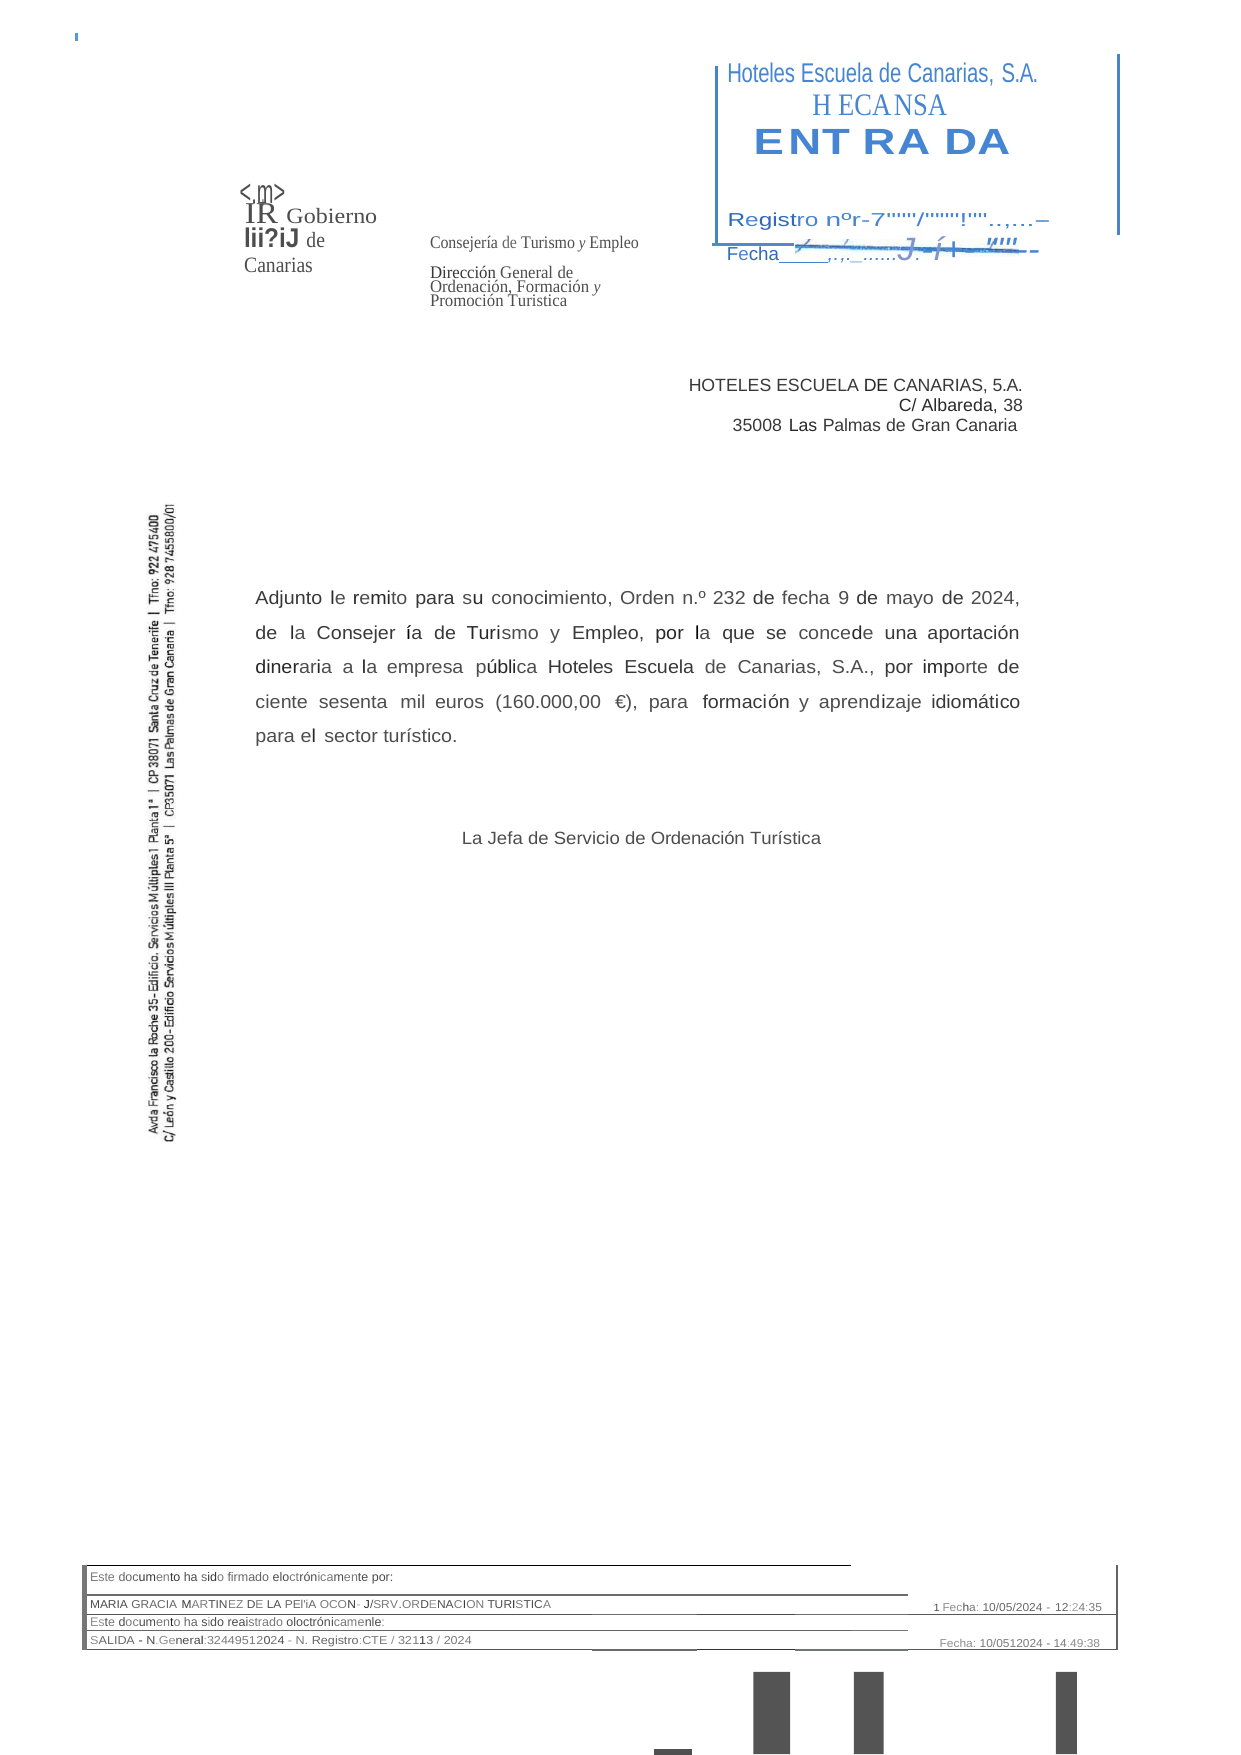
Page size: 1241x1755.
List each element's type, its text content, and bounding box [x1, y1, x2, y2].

table_cell [592, 1631, 697, 1649]
text lii?iJ de Canarias [244, 227, 396, 277]
text Registro nºr-7'"'"/'"""!""..,...--­ [727, 209, 1117, 230]
text Hoteles Escuela de Canarias, S.A. [725, 59, 1041, 89]
table_cell [851, 1596, 908, 1614]
table_header Este documento ha sido firmado eloctrónicamente por: [87, 1566, 851, 1594]
text HOTELES ESCUELA DE CANARIAS, 5.A. [688, 374, 1130, 395]
table_header [851, 1565, 1116, 1594]
text C/ Albareda, 38 35008 Las Palmas de Gran Canaria [732, 396, 1024, 435]
text IR Gobierno [244, 209, 396, 227]
table_cell [592, 1596, 697, 1614]
text Fecha ,.,._......J.-í+- "'"-- [727, 230, 1130, 267]
text Adjunto le remito para su conocimiento, Orden n.º 232 de fecha 9 de mayo de 2024, de la Consejer ía de Turismo y Empleo, por la que se concede una aportación dineraria a la empresa pública Hoteles Escuela de Canarias, S.A., por importe de ciente sesenta mil euros (160.000,00 €), para formación y aprendizaje idiomático para el sector turístico. [255, 587, 1020, 747]
table_cell 1 Fecha: 10/05/2024 - 12:24:35 [908, 1594, 1116, 1614]
text Dirección General de Ordenación, Formación y Promoción Turistica [430, 266, 658, 310]
text Consejería de Turismo y Empleo [430, 231, 658, 252]
table_cell [851, 1631, 908, 1649]
text ENT RA DA [723, 122, 1041, 162]
text H ECANSA [718, 89, 947, 122]
table_cell SALIDA - N.General:32449512024 - N. Registro:CTE / 32113 / 2024 [87, 1631, 592, 1649]
text La Jefa de Servicio de Ordenación Turística [462, 828, 1130, 848]
text [75, 89, 715, 122]
table_cell Fecha: 10/0512024 - 14:49:38 [908, 1630, 1116, 1649]
table_cell [697, 1596, 795, 1614]
text <.m> [128, 180, 396, 209]
table_cell MARIA GRACIA MARTINEZ DE LA PEl'iA OCON- J/SRV.ORDENACION TURISTICA [87, 1596, 592, 1614]
table_cell [795, 1631, 851, 1649]
table_cell Este documento ha sido reaistrado oloctrónicamenle: [87, 1615, 1116, 1630]
table_cell [795, 1596, 851, 1614]
table_cell [697, 1631, 795, 1649]
